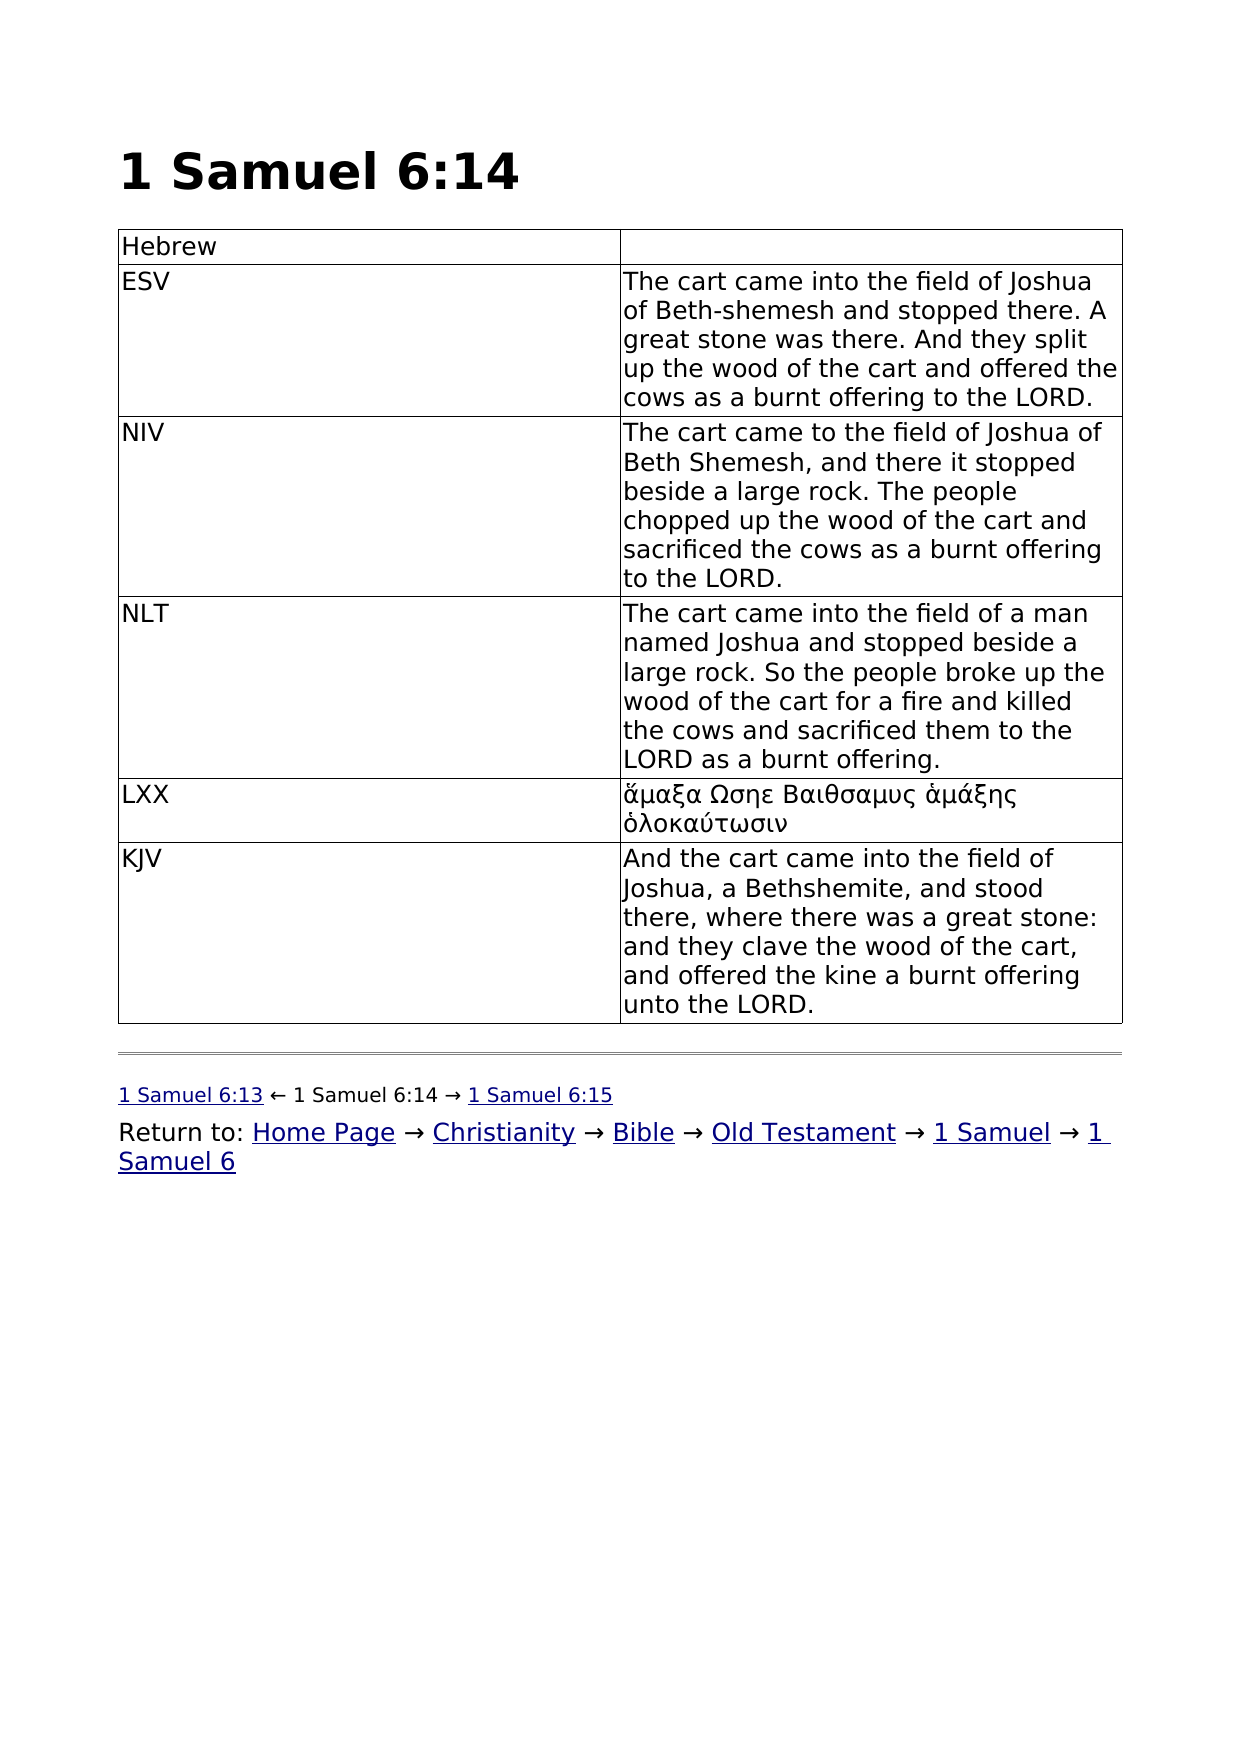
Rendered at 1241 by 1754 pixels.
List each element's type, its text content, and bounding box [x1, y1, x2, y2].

table_cell KJV [119, 843, 620, 1023]
table_cell ἅμαξα Ωσηε Βαιθσαμυς ἁμάξης ὁλοκαύτωσιν [621, 779, 1122, 842]
table_cell And the cart came into the field of Joshua, a Bethshemite, and stood there, where there was a great stone: and they clave the wood of the cart, and offered the kine a burnt offering unto the LORD. [621, 843, 1122, 1023]
table_cell NLT [119, 597, 620, 777]
table_header [621, 230, 1122, 264]
table_header Hebrew [119, 230, 620, 264]
table_cell ESV [119, 265, 620, 416]
text 1 Samuel 6:13 ← 1 Samuel 6:14 → 1 Samuel 6:15 [118, 1084, 1122, 1118]
table_cell The cart came to the field of Joshua of Beth Shemesh, and there it stopped beside a large rock. The people chopped up the wood of the cart and sacrificed the cows as a burnt offering to the LORD. [621, 417, 1122, 596]
subtitle 1 Samuel 6:14 [118, 143, 1122, 201]
table_cell The cart came into the field of Joshua of Beth-shemesh and stopped there. A great stone was there. And they split up the wood of the cart and offered the cows as a burnt offering to the LORD. [621, 265, 1122, 416]
table_cell LXX [119, 779, 620, 842]
table_cell The cart came into the field of a man named Joshua and stopped beside a large rock. So the people broke up the wood of the cart for a fire and killed the cows and sacrificed them to the LORD as a burnt offering. [621, 597, 1122, 777]
text Return to: Home Page → Christianity → Bible → Old Testament → 1 Samuel → 1 Samuel 6 [118, 1118, 1122, 1176]
table_cell NIV [119, 417, 620, 596]
